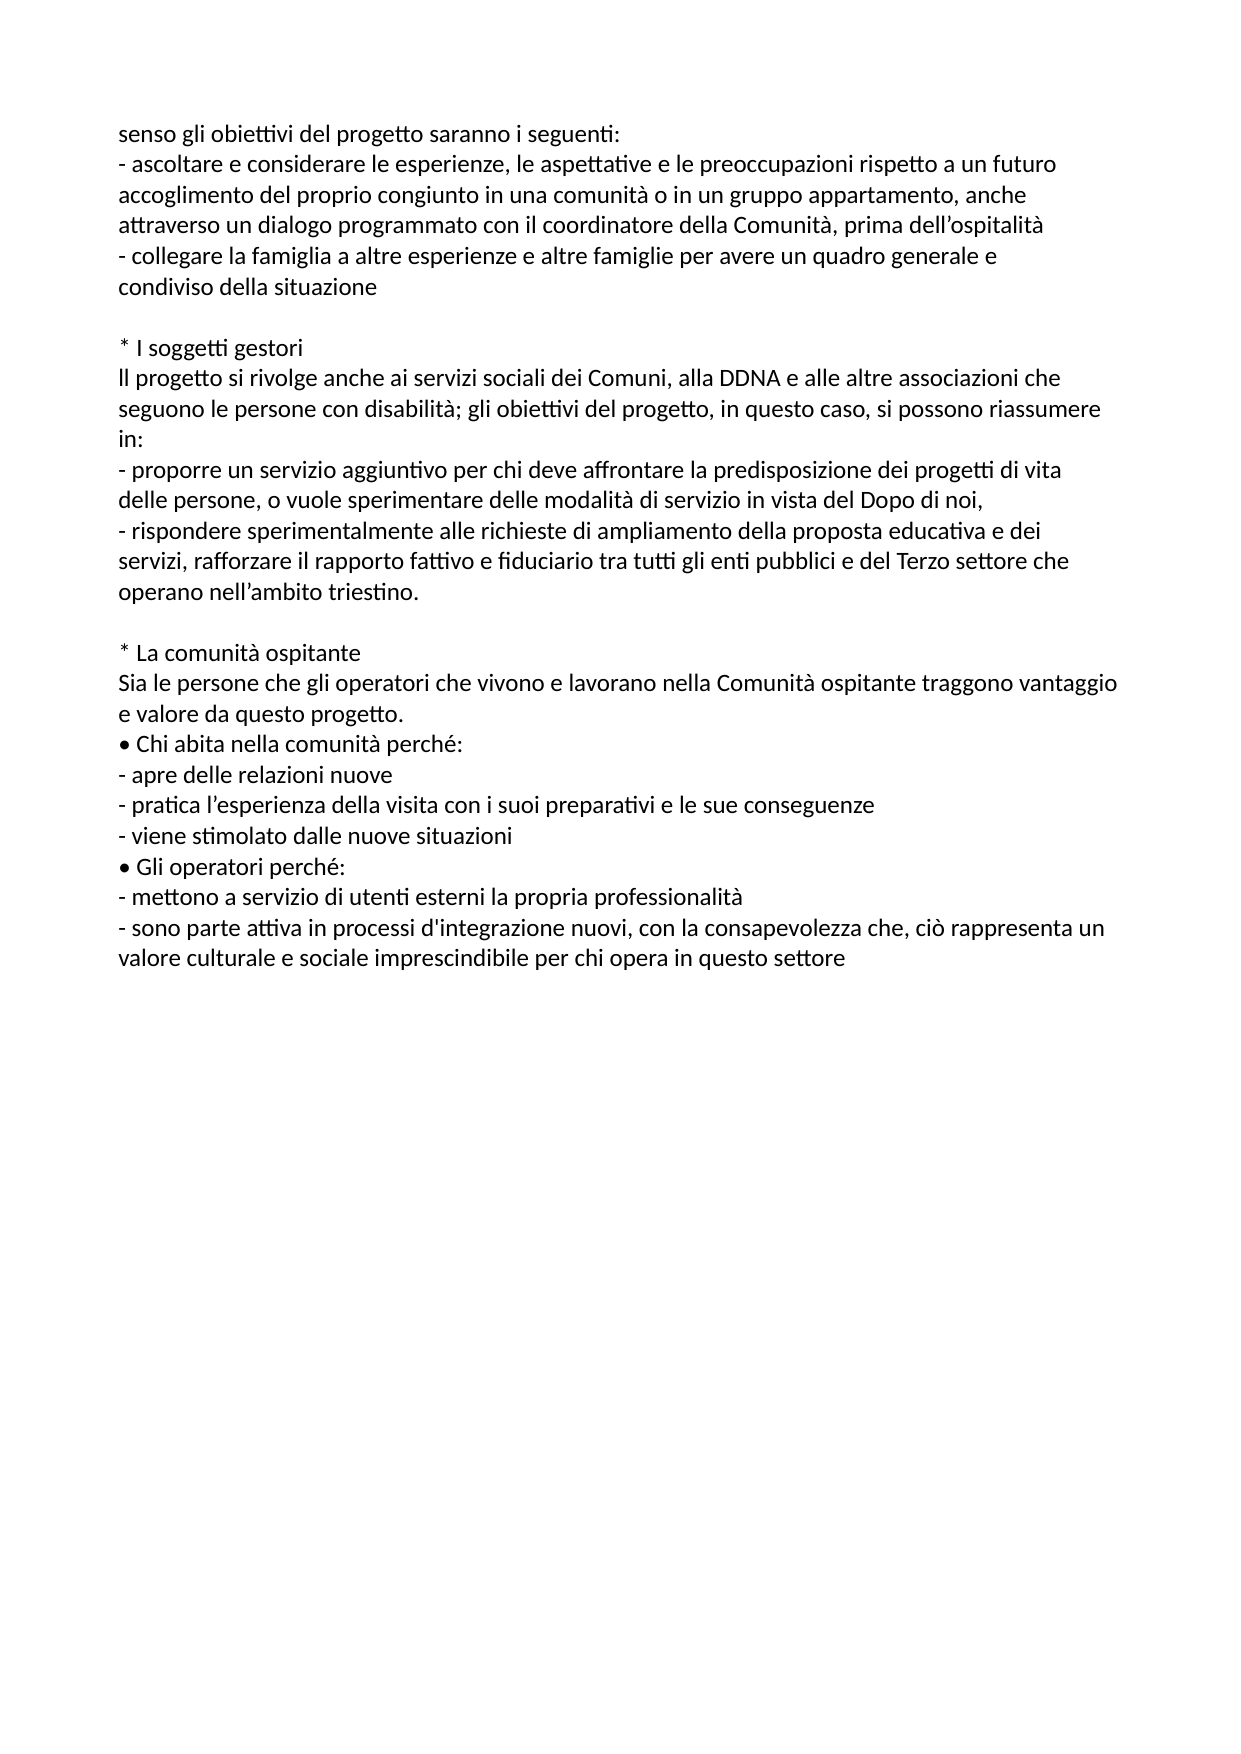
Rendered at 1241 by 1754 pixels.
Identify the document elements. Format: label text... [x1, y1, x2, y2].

text delle persone, o vuole sperimentare delle modalità di servizio in vista del Dopo di noi, [118, 484, 1122, 515]
text - rispondere sperimentalmente alle richieste di ampliamento della proposta educativa e dei [118, 515, 1122, 545]
text servizi, rafforzare il rapporto fattivo e fiduciario tra tutti gli enti pubblici e del Terzo settore che operano nell’ambito triestino. [118, 545, 1122, 606]
text seguono le persone con disabilità; gli obiettivi del progetto, in questo caso, si possono riassumere [118, 393, 1122, 423]
text * I soggetti gestori [118, 332, 1122, 362]
text - ascoltare e considerare le esperienze, le aspettative e le preoccupazioni rispetto a un futuro [118, 149, 1122, 179]
text senso gli obiettivi del progetto saranno i seguenti: [118, 118, 1122, 149]
text e valore da questo progetto. [118, 698, 1122, 728]
text - sono parte attiva in processi d'integrazione nuovi, con la consapevolezza che, ciò rappresenta un valore culturale e sociale imprescindibile per chi opera in questo settore [118, 912, 1122, 973]
text - apre delle relazioni nuove [118, 759, 1122, 789]
text attraverso un dialogo programmato con il coordinatore della Comunità, prima dell’ospitalità [118, 210, 1122, 240]
text ll progetto si rivolge anche ai servizi sociali dei Comuni, alla DDNA e alle altre associazioni che [118, 362, 1122, 393]
text - pratica l’esperienza della visita con i suoi preparativi e le sue conseguenze [118, 789, 1122, 820]
text Sia le persone che gli operatori che vivono e lavorano nella Comunità ospitante traggono vantaggio [118, 667, 1122, 698]
text condiviso della situazione [118, 271, 1122, 301]
text - collegare la famiglia a altre esperienze e altre famiglie per avere un quadro generale e [118, 240, 1122, 271]
text * La comunità ospitante [118, 637, 1122, 667]
text • Gli operatori perché: [118, 851, 1122, 881]
text • Chi abita nella comunità perché: [118, 728, 1122, 759]
text - proporre un servizio aggiuntivo per chi deve affrontare la predisposizione dei progetti di vita [118, 454, 1122, 484]
text accoglimento del proprio congiunto in una comunità o in un gruppo appartamento, anche [118, 179, 1122, 210]
text in: [118, 423, 1122, 454]
text - viene stimolato dalle nuove situazioni [118, 820, 1122, 851]
text - mettono a servizio di utenti esterni la propria professionalità [118, 881, 1122, 912]
